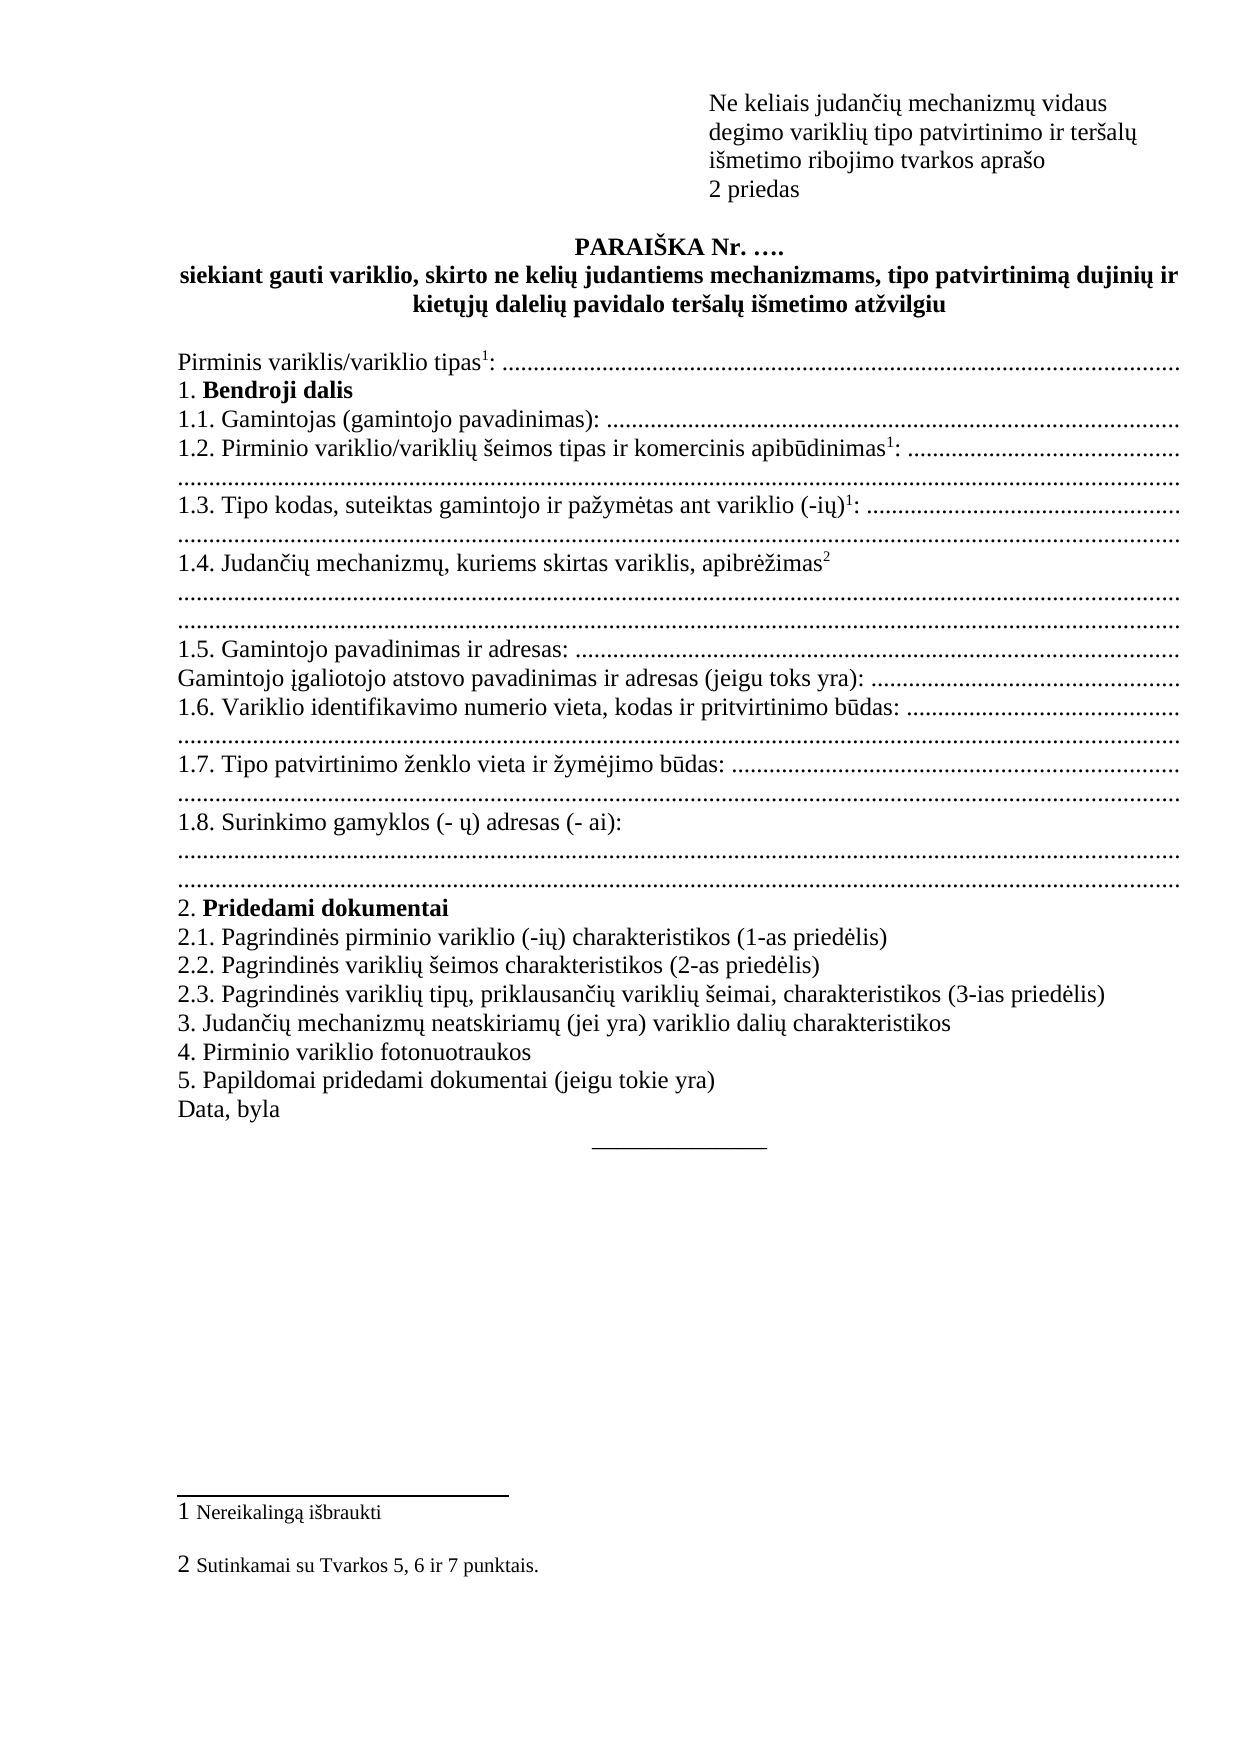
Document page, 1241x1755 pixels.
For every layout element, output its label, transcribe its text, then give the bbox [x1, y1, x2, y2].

text 1.7. Tipo patvirtinimo ženklo vieta ir žymėjimo būdas: [177, 749, 1181, 778]
text Ne keliais judančių mechanizmų vidaus [177, 88, 1181, 117]
text 1.5. Gamintojo pavadinimas ir adresas: [177, 634, 1181, 663]
text 1.8. Surinkimo gamyklos (- ų) adresas (- ai): [177, 807, 1181, 835]
text degimo variklių tipo patvirtinimo ir teršalų [177, 117, 1181, 145]
text 2 priedas [177, 174, 1181, 203]
text 2. Pridedami dokumentai [177, 893, 1181, 922]
text Pirminis variklis/variklio tipas: [177, 347, 1181, 375]
text 1.4. Judančių mechanizmų, kuriems skirtas variklis, apibrėžimas [177, 548, 1181, 577]
text išmetimo ribojimo tvarkos aprašo [177, 145, 1181, 174]
text 1.6. Variklio identifikavimo numerio vieta, kodas ir pritvirtinimo būdas: [177, 692, 1181, 720]
text 2.3. Pagrindinės variklių tipų, priklausančių variklių šeimai, charakteristikos (3-ias priedėlis) [177, 979, 1181, 1008]
text 1.1. Gamintojas (gamintojo pavadinimas): [177, 404, 1181, 433]
text siekiant gauti variklio, skirto ne kelių judantiems mechanizmams, tipo patvirtinimą dujinių ir kietųjų dalelių pavidalo teršalų išmetimo atžvilgiu [177, 260, 1181, 318]
text PARAIŠKA Nr. …. [177, 232, 1181, 260]
text Data, byla [177, 1094, 1181, 1123]
text Nereikalingą išbraukti [177, 1496, 1181, 1525]
text 5. Papildomai pridedami dokumentai (jeigu tokie yra) [177, 1065, 1181, 1094]
text ______________ [177, 1123, 1181, 1152]
text Gamintojo įgaliotojo atstovo pavadinimas ir adresas (jeigu toks yra): [177, 663, 1181, 692]
text Sutinkamai su Tvarkos 5, 6 ir 7 punktais. [177, 1549, 1181, 1578]
text 2.2. Pagrindinės variklių šeimos charakteristikos (2-as priedėlis) [177, 950, 1181, 979]
text 4. Pirminio variklio fotonuotraukos [177, 1037, 1181, 1065]
text 3. Judančių mechanizmų neatskiriamų (jei yra) variklio dalių charakteristikos [177, 1008, 1181, 1037]
text 2.1. Pagrindinės pirminio variklio (-ių) charakteristikos (1-as priedėlis) [177, 922, 1181, 950]
text 1. Bendroji dalis [177, 375, 1181, 404]
text 1.3. Tipo kodas, suteiktas gamintojo ir pažymėtas ant variklio (-ių)1: [177, 490, 1181, 519]
text 1.2. Pirminio variklio/variklių šeimos tipas ir komercinis apibūdinimas1: [177, 433, 1181, 462]
